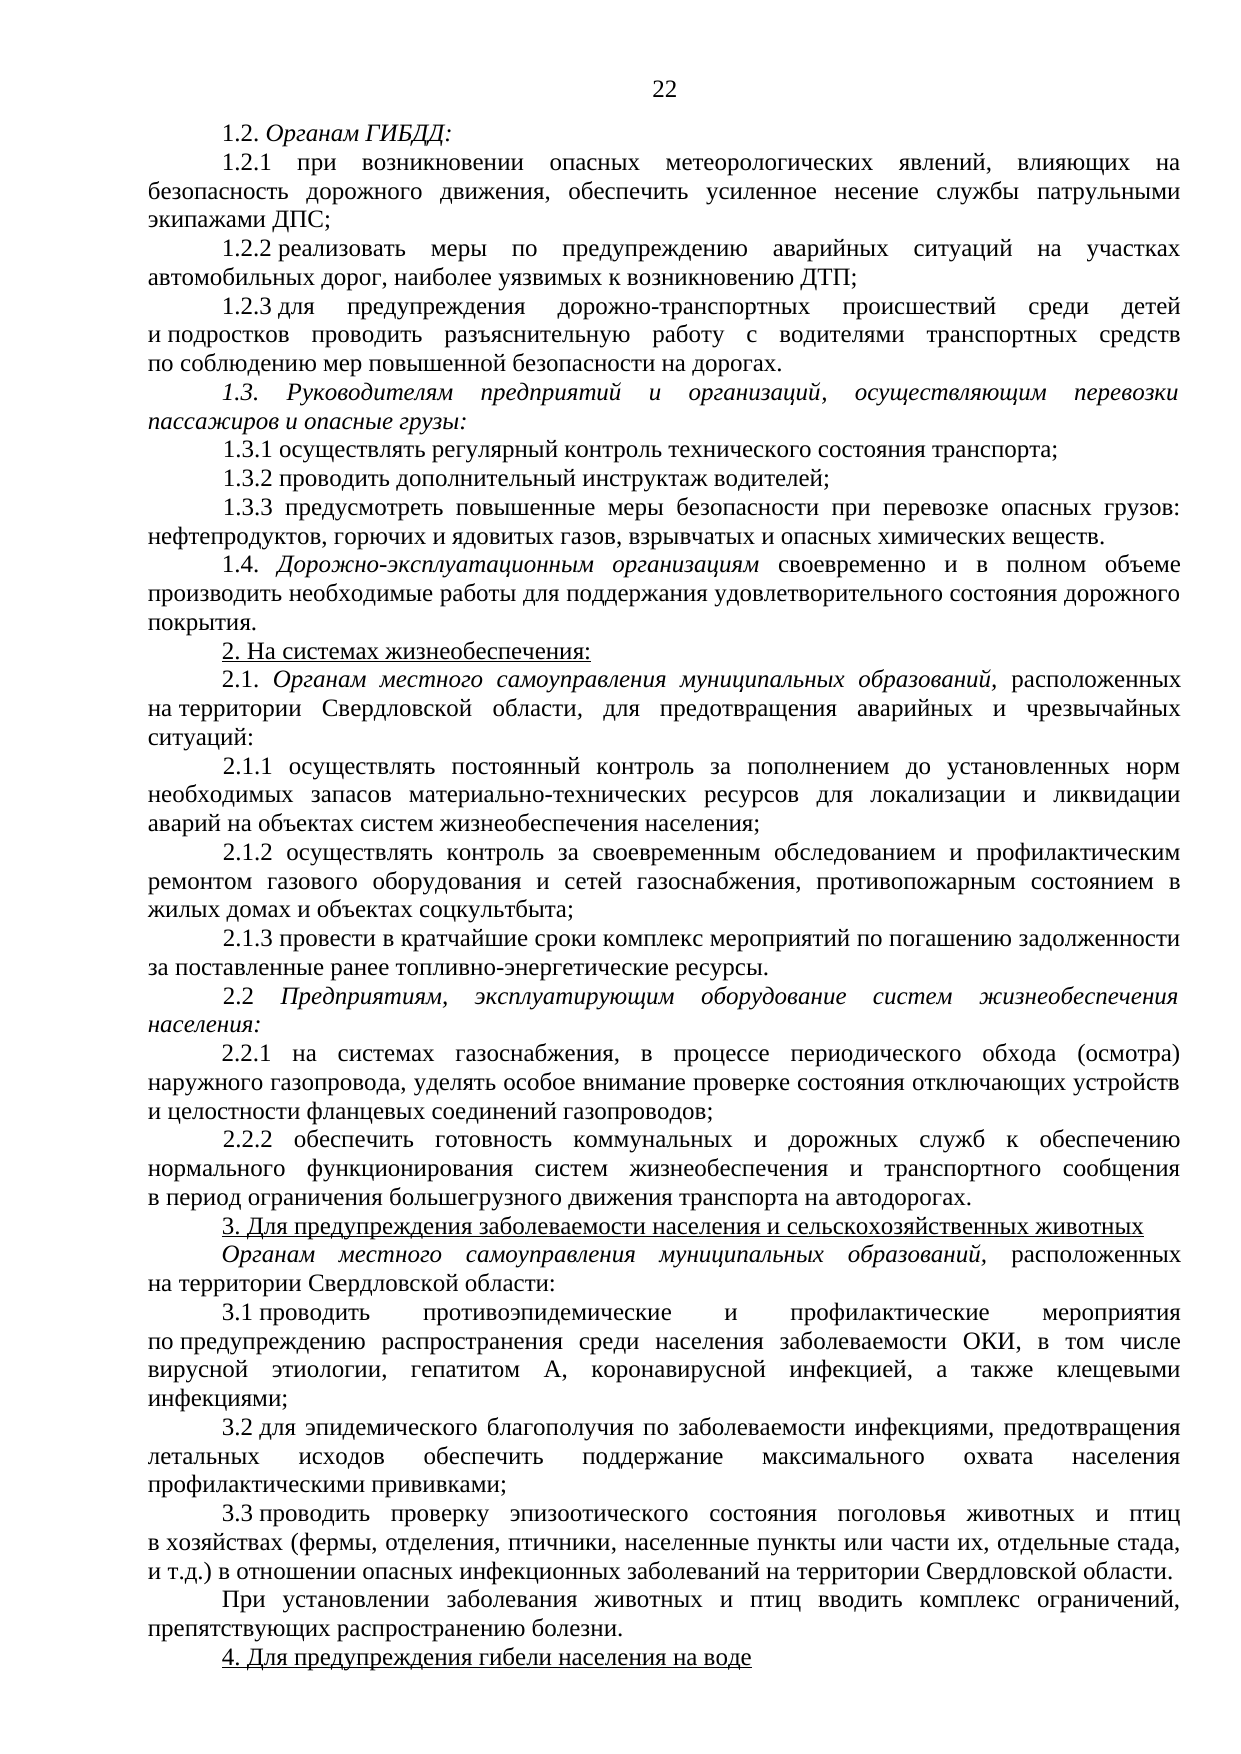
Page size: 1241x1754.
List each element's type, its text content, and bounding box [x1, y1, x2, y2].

text 1.3. Руководителям предприятий и организаций, осуществляющим перевозки пассажиров и опасные грузы: [148, 377, 1181, 434]
text 1.3.1 осуществлять регулярный контроль технического состояния транспорта; [148, 434, 1200, 463]
text 3.3 проводить проверку эпизоотического состояния поголовья животных и птиц в хозяйствах (фермы, отделения, птичники, населенные пункты или части их, отдельные стада, и т.д.) в отношении опасных инфекционных заболеваний на территории Свердловской области. [148, 1498, 1181, 1584]
text 3.1 проводить противоэпидемические и профилактические мероприятия по предупреждению распространения среди населения заболеваемости ОКИ, в том числе вирусной этиологии, гепатитом А, коронавирусной инфекцией, а также клещевыми инфекциями; [148, 1297, 1181, 1412]
text 1.2.3 для предупреждения дорожно-транспортных происшествий среди детей и подростков проводить разъяснительную работу с водителями транспортных средств по соблюдению мер повышенной безопасности на дорогах. [148, 291, 1181, 377]
text 2.1.2 осуществлять контроль за своевременным обследованием и профилактическим ремонтом газового оборудования и сетей газоснабжения, противопожарным состоянием в жилых домах и объектах соцкультбыта; [148, 837, 1181, 923]
text 2.1. Органам местного самоуправления муниципальных образований, расположенных на территории Свердловской области, для предотвращения аварийных и чрезвычайных ситуаций: [148, 664, 1181, 751]
text 1.2.2 реализовать меры по предупреждению аварийных ситуаций на участках автомобильных дорог, наиболее уязвимых к возникновению ДТП; [148, 233, 1181, 291]
text 1.4. Дорожно-эксплуатационным организациям своевременно и в полном объеме производить необходимые работы для поддержания удовлетворительного состояния дорожного покрытия. [148, 549, 1181, 636]
text 2.2.2 обеспечить готовность коммунальных и дорожных служб к обеспечению нормального функционирования систем жизнеобеспечения и транспортного сообщения в период ограничения большегрузного движения транспорта на автодорогах. [148, 1124, 1181, 1211]
text 2.2 Предприятиям, эксплуатирующим оборудование систем жизнеобеспечения населения: [148, 981, 1181, 1038]
text 1.2.1 при возникновении опасных метеорологических явлений, влияющих на безопасность дорожного движения, обеспечить усиленное несение службы патрульными экипажами ДПС; [148, 147, 1181, 233]
text 1.3.3 предусмотреть повышенные меры безопасности при перевозке опасных грузов: нефтепродуктов, горючих и ядовитых газов, взрывчатых и опасных химических веществ. [148, 492, 1181, 549]
text 2.1.1 осуществлять постоянный контроль за пополнением до установленных норм необходимых запасов материально-технических ресурсов для локализации и ликвидации аварий на объектах систем жизнеобеспечения населения; [148, 751, 1181, 837]
text 3.2 для эпидемического благополучия по заболеваемости инфекциями, предотвращения летальных исходов обеспечить поддержание максимального охвата населения профилактическими прививками; [148, 1412, 1181, 1498]
text Органам местного самоуправления муниципальных образований, расположенных на территории Свердловской области: [148, 1239, 1181, 1297]
text 1.3.2 проводить дополнительный инструктаж водителей; [223, 463, 1200, 492]
text 1.2. Органам ГИБДД: [148, 118, 1181, 147]
text 3. Для предупреждения заболеваемости населения и сельскохозяйственных животных [148, 1211, 1181, 1239]
text 2.1.3 провести в кратчайшие сроки комплекс мероприятий по погашению задолженности за поставленные ранее топливно-энергетические ресурсы. [148, 923, 1181, 981]
text 4. Для предупреждения гибели населения на воде [148, 1642, 1181, 1671]
text 2.2.1 на системах газоснабжения, в процессе периодического обхода (осмотра) наружного газопровода, уделять особое внимание проверке состояния отключающих устройств и целостности фланцевых соединений газопроводов; [148, 1038, 1181, 1124]
text При установлении заболевания животных и птиц вводить комплекс ограничений, препятствующих распространению болезни. [148, 1584, 1181, 1642]
text 2. На системах жизнеобеспечения: [148, 636, 1181, 664]
